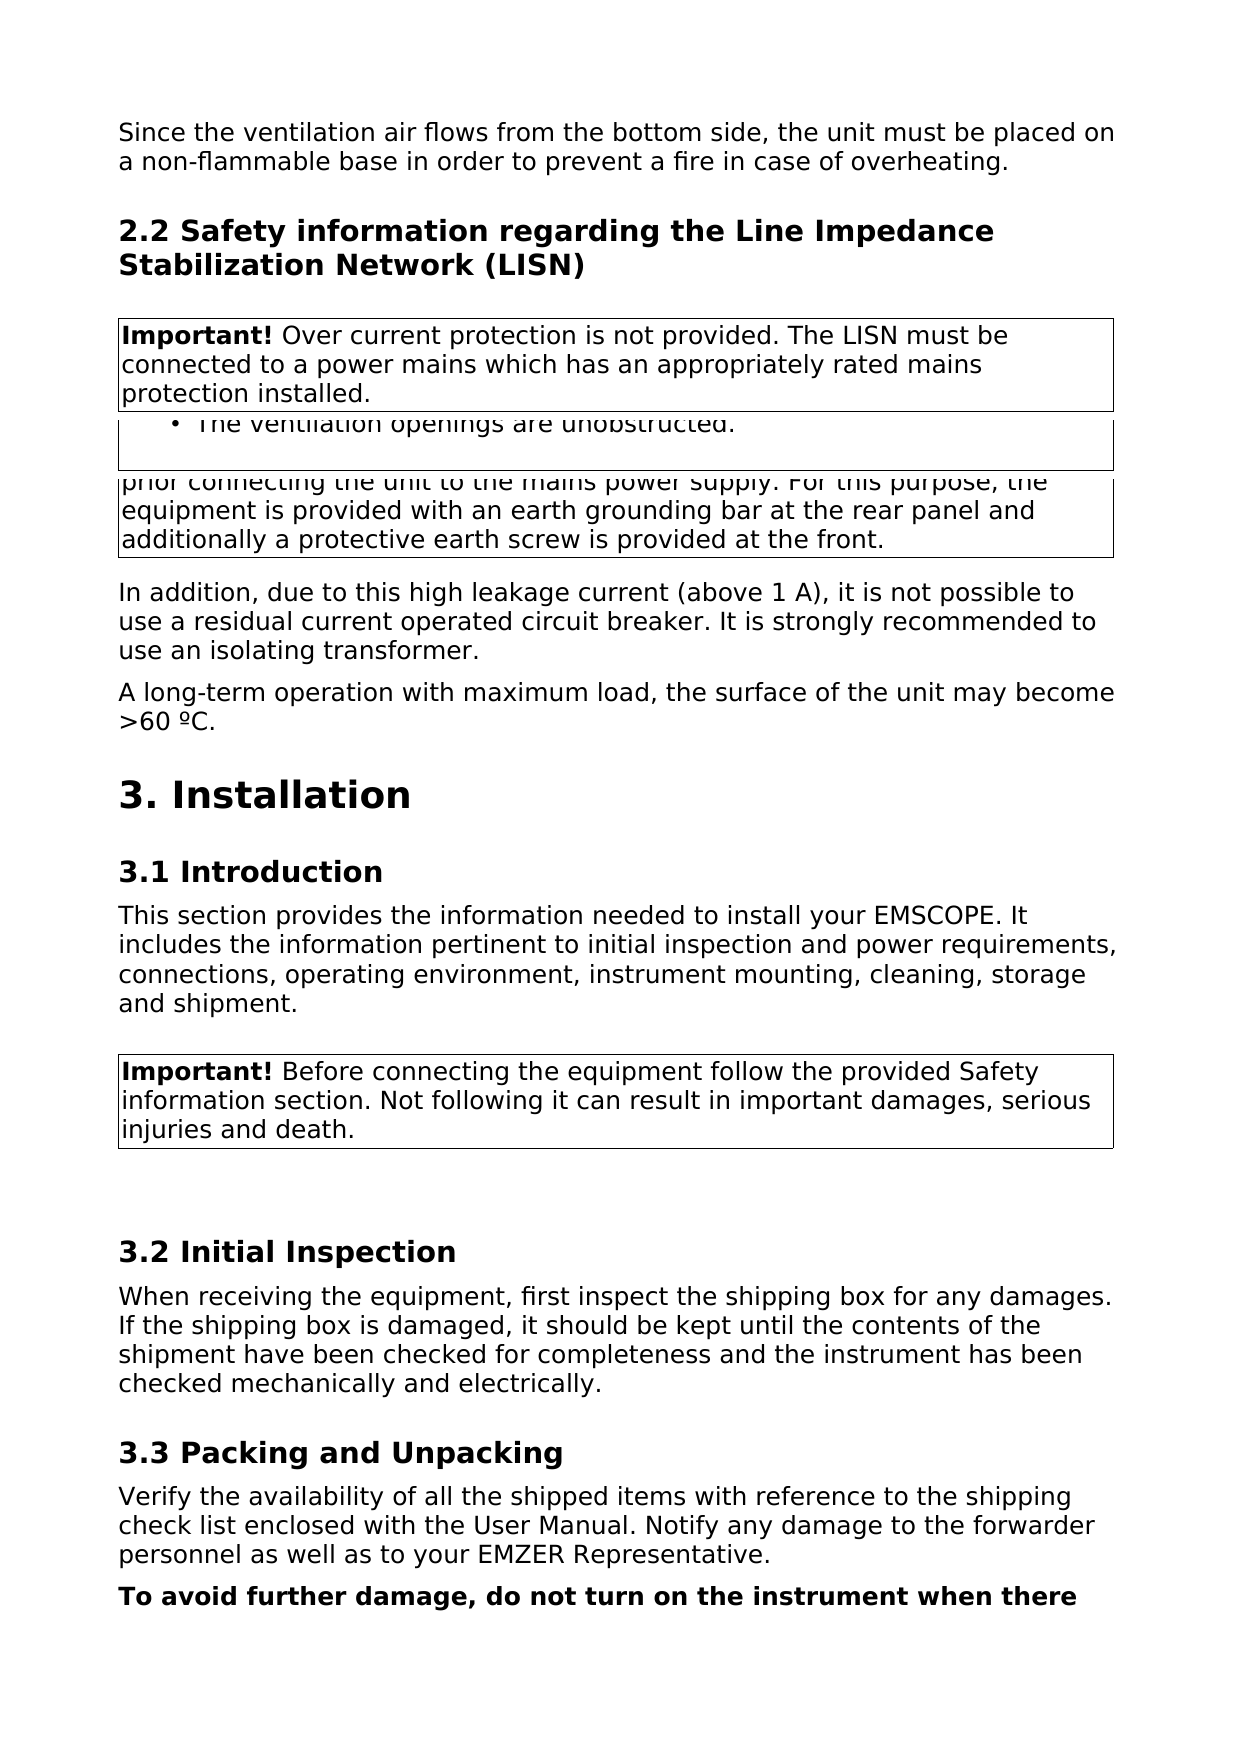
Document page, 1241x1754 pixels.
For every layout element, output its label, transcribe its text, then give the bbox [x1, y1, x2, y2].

text Verify the availability of all the shipped items with reference to the shipping check list enclosed with the User Manual. Notify any damage to the forwarder personnel as well as to your EMZER Representative. [118, 1482, 1122, 1570]
text A long-term operation with maximum load, the surface of the unit may become >60 ºC. [118, 678, 1122, 736]
table_header Important! Before connecting the equipment follow the provided Safety information section. Not following it can result in important damages, serious injuries and death. [119, 1055, 1113, 1148]
subtitle 3. Installation [118, 774, 1122, 818]
text To avoid further damage, do not turn on the instrument when there [118, 1582, 1122, 1612]
table_header Important! Earth connection: Precautions must be taken because, since the LISN is compliant to CISPR 16, it cannot inherently adhere to the permitted leakage current limit value according to EN 61010-1 and basic insulation of a protection class I. Due to this inherent high leakage current to ground of this kind of equipment an additional protective earth connection must be supplied prior connecting the unit to the mains power supply. For this purpose, the equipment is provided with an earth grounding bar at the rear panel and additionally a protective earth screw is provided at the front. [119, 479, 1113, 557]
subtitle 2.2 Safety information regarding the Line Impedance Stabilization Network (LISN) [118, 214, 1122, 282]
table_header Important! Before putting into service ensure that: An additional PE conductor is connected (see next paragraph). The ventilation openings are unobstructed. [119, 420, 1113, 470]
subtitle 3.2 Initial Inspection [118, 1235, 1122, 1269]
subtitle 3.1 Introduction [118, 855, 1122, 889]
text This section provides the information needed to install your EMSCOPE. It includes the information pertinent to initial inspection and power requirements, connections, operating environment, instrument mounting, cleaning, storage and shipment. [118, 902, 1122, 1018]
text Since the ventilation air flows from the bottom side, the unit must be placed on a non-flammable base in order to prevent a fire in case of overheating. [118, 118, 1122, 176]
text When receiving the equipment, first inspect the shipping box for any damages. If the shipping box is damaged, it should be kept until the contents of the shipment have been checked for completeness and the instrument has been checked mechanically and electrically. [118, 1282, 1122, 1398]
text In addition, due to this high leakage current (above 1 A), it is not possible to use a residual current operated circuit breaker. It is strongly recommended to use an isolating transformer. [118, 294, 1122, 666]
table_header Important! Over current protection is not provided. The LISN must be connected to a power mains which has an appropriately rated mains protection installed. [119, 319, 1113, 411]
subtitle 3.3 Packing and Unpacking [118, 1436, 1122, 1470]
